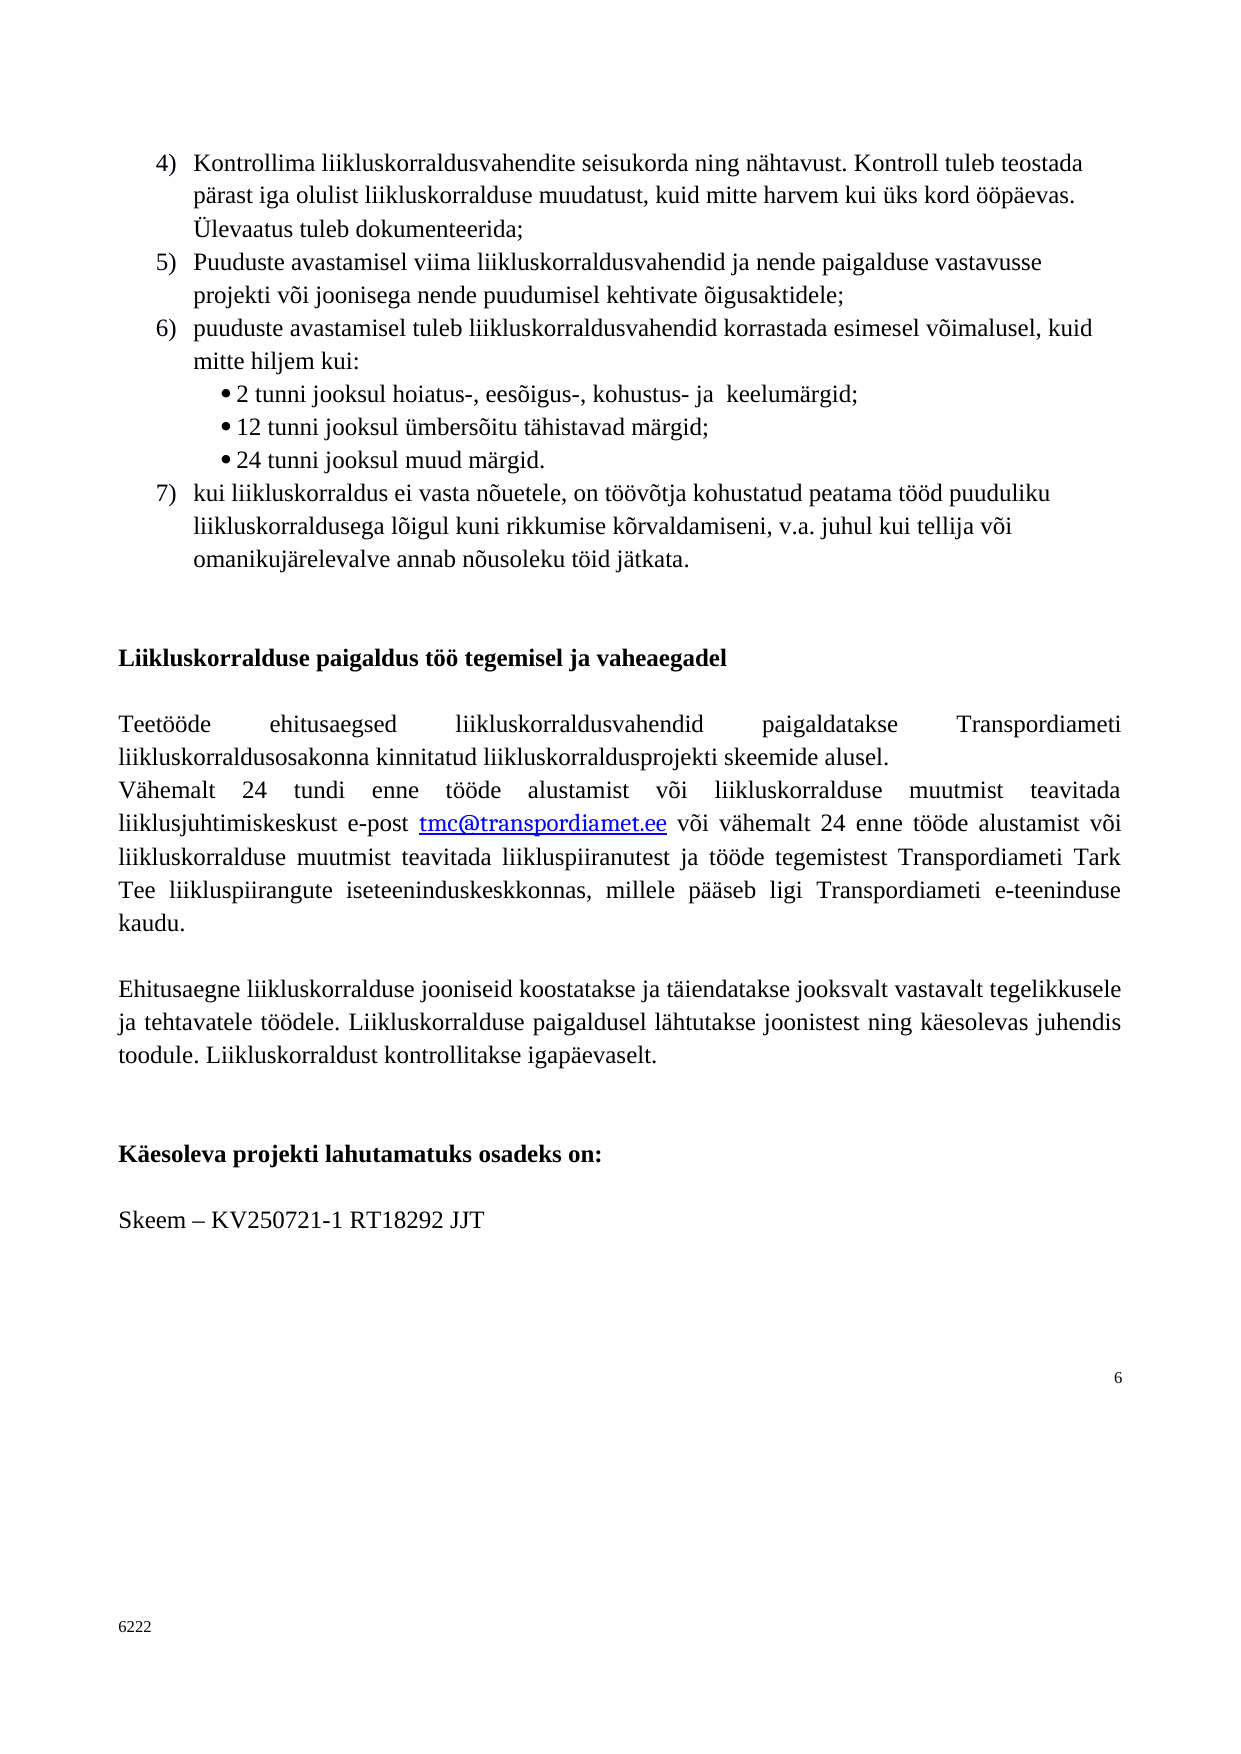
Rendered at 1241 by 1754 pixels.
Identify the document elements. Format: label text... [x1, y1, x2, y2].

text Käesoleva projekti lahutamatuks osadeks on: [118, 1139, 1122, 1168]
list Kontrollima liikluskorraldusvahendite seisukorda ning nähtavust. Kontroll tuleb teostada pärast iga olulist liikluskorralduse muudatust, kuid mitte harvem kui üks kord ööpäevas. Ülevaatus tuleb dokumenteerida; [156, 148, 1122, 242]
list 24 tunni jooksul muud märgid. [222, 445, 1122, 473]
list puuduste avastamisel tuleb liikluskorraldusvahendid korrastada esimesel võimalusel, kuid mitte hiljem kui: [156, 313, 1122, 374]
text Teetööde ehitusaegsed liikluskorraldusvahendid paigaldatakse Transpordiameti liikluskorraldusosakonna kinnitatud liikluskorraldusprojekti skeemide alusel. [118, 709, 1122, 771]
list kui liikluskorraldus ei vasta nõuetele, on töövõtja kohustatud peatama tööd puuduliku liikluskorraldusega lõigul kuni rikkumise kõrvaldamiseni, v.a. juhul kui tellija või omanikujärelevalve annab nõusoleku töid jätkata. [156, 478, 1122, 573]
list Puuduste avastamisel viima liikluskorraldusvahendid ja nende paigalduse vastavusse projekti või joonisega nende puudumisel kehtivate õigusaktidele; [156, 247, 1122, 308]
text Vähemalt 24 tundi enne tööde alustamist või liikluskorralduse muutmist teavitada liiklusjuhtimiskeskust e-post tmc@transpordiamet.ee või vähemalt 24 enne tööde alustamist või liikluskorralduse muutmist teavitada liikluspiiranutest ja tööde tegemistest Transpordiameti Tark Tee liikluspiirangute iseteeninduskeskkonnas, millele pääseb ligi Transpordiameti e-teeninduse kaudu. [118, 775, 1122, 937]
text Skeem – KV250721-1 RT18292 JJT [118, 1205, 1122, 1234]
list 2 tunni jooksul hoiatus-, eesõigus-, kohustus- ja keelumärgid; [222, 379, 1122, 407]
text Ehitusaegne liikluskorralduse jooniseid koostatakse ja täiendatakse jooksvalt vastavalt tegelikkusele ja tehtavatele töödele. Liikluskorralduse paigaldusel lähtutakse joonistest ning käesolevas juhendis toodule. Liikluskorraldust kontrollitakse igapäevaselt. [118, 974, 1122, 1069]
list 12 tunni jooksul ümbersõitu tähistavad märgid; [222, 412, 1122, 441]
subtitle Liikluskorralduse paigaldus töö tegemisel ja vaheaegadel [118, 643, 1122, 672]
